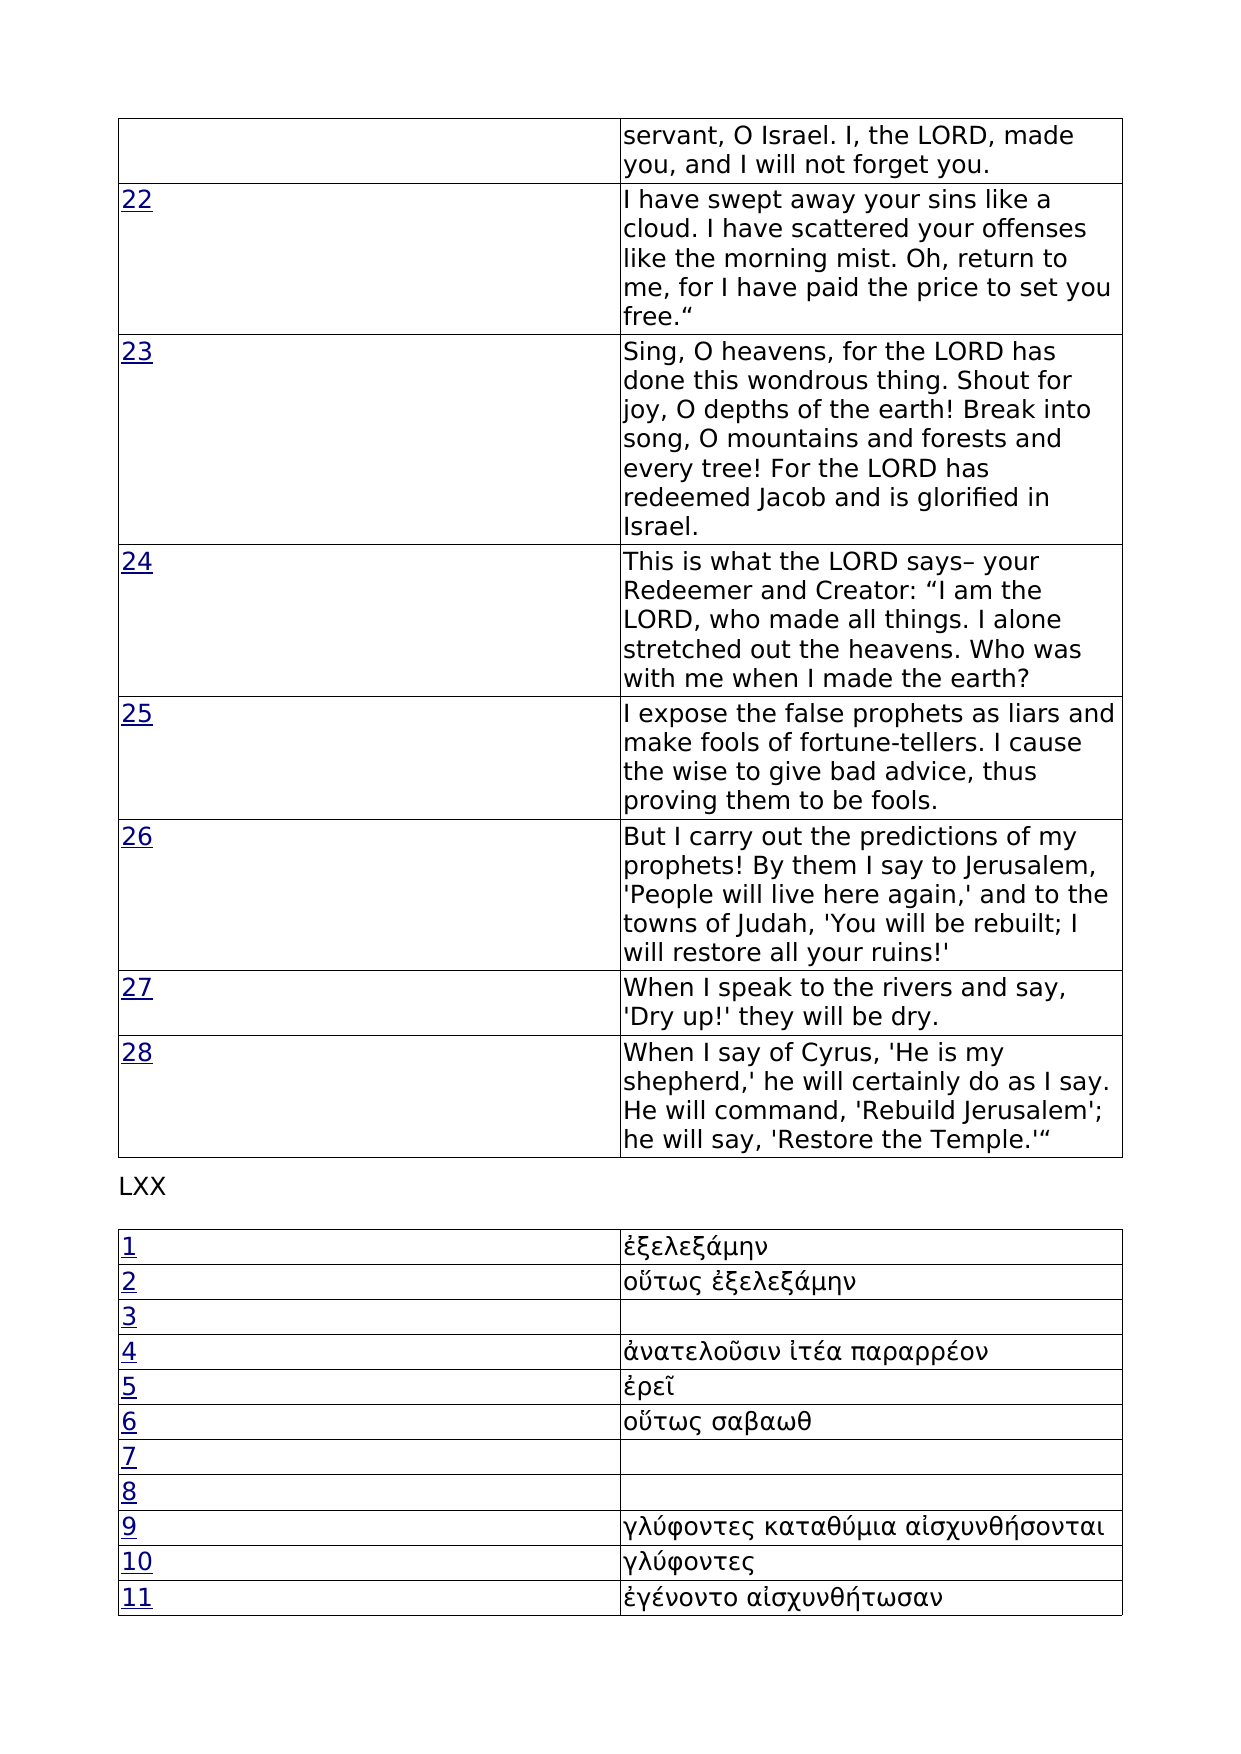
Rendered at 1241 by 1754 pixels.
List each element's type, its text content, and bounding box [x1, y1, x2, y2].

table_cell [621, 1475, 1122, 1509]
table_cell [621, 1440, 1122, 1474]
table_cell 10 [119, 1546, 620, 1580]
table_cell Sing, O heavens, for the LORD has done this wondrous thing. Shout for joy, O depths of the earth! Break into song, O mountains and forests and every tree! For the LORD has redeemed Jacob and is glorified in Israel. [621, 335, 1122, 544]
table_cell I have swept away your sins like a cloud. I have scattered your offenses like the morning mist. Oh, return to me, for I have paid the price to set you free.“ [621, 184, 1122, 334]
table_cell servant, O Israel. I, the LORD, made you, and I will not forget you. [621, 119, 1122, 182]
table_cell γλύφοντες [621, 1546, 1122, 1580]
table_cell 23 [119, 335, 620, 544]
text LXX [118, 1172, 1122, 1201]
table_cell οὕτως σαβαωθ [621, 1405, 1122, 1439]
table_cell When I say of Cyrus, 'He is my shepherd,' he will certainly do as I say. He will command, 'Rebuild Jerusalem'; he will say, 'Restore the Temple.'“ [621, 1036, 1122, 1157]
table_cell οὕτως ἐξελεξάμην [621, 1265, 1122, 1299]
table_cell 27 [119, 971, 620, 1035]
table_cell 5 [119, 1370, 620, 1404]
table_cell ἀνατελοῦσιν ἰτέα παραρρέον [621, 1335, 1122, 1369]
table_cell [621, 1300, 1122, 1334]
table_cell 4 [119, 1335, 620, 1369]
table_header 1 [119, 1230, 620, 1264]
table_cell γλύφοντες καταθύμια αἰσχυνθήσονται [621, 1511, 1122, 1544]
table_cell 6 [119, 1405, 620, 1439]
table_cell 25 [119, 697, 620, 819]
table_cell This is what the LORD says– your Redeemer and Creator: “I am the LORD, who made all things. I alone stretched out the heavens. Who was with me when I made the earth? [621, 545, 1122, 696]
table_cell 11 [119, 1581, 620, 1615]
table_cell 3 [119, 1300, 620, 1334]
table_cell [119, 119, 620, 182]
table_cell But I carry out the predictions of my prophets! By them I say to Jerusalem, 'People will live here again,' and to the towns of Judah, 'You will be rebuilt; I will restore all your ruins!' [621, 820, 1122, 970]
table_cell When I speak to the rivers and say, 'Dry up!' they will be dry. [621, 971, 1122, 1035]
table_cell 7 [119, 1440, 620, 1474]
table_cell 26 [119, 820, 620, 970]
table_cell 28 [119, 1036, 620, 1157]
table_cell ἐρεῖ [621, 1370, 1122, 1404]
table_header ἐξελεξάμην [621, 1230, 1122, 1264]
table_cell 22 [119, 184, 620, 334]
table_cell ἐγένοντο αἰσχυνθήτωσαν [621, 1581, 1122, 1615]
table_cell 24 [119, 545, 620, 696]
table_cell I expose the false prophets as liars and make fools of fortune-tellers. I cause the wise to give bad advice, thus proving them to be fools. [621, 697, 1122, 819]
table_cell 2 [119, 1265, 620, 1299]
table_cell 8 [119, 1475, 620, 1509]
table_cell 9 [119, 1511, 620, 1544]
